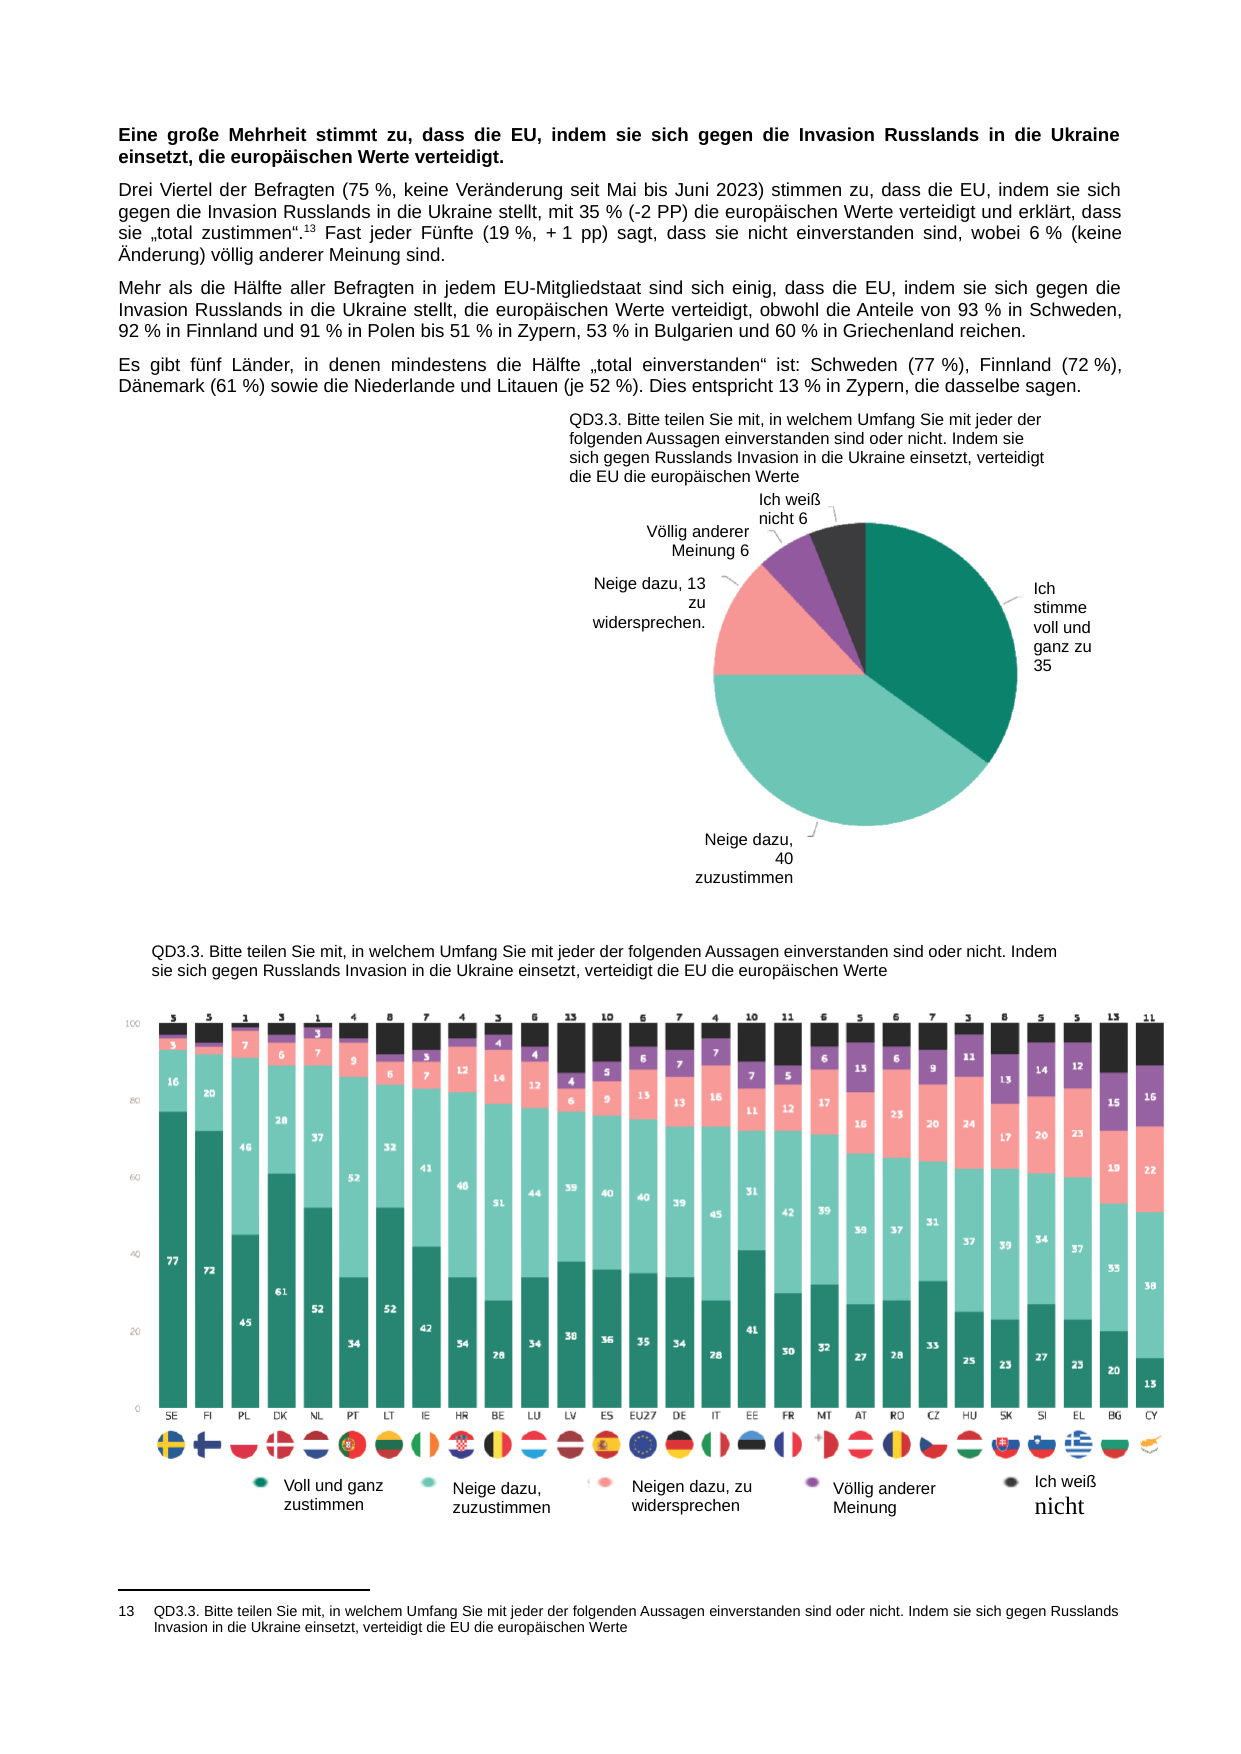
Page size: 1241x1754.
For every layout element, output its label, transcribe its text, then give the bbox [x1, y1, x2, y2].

text Eine große Mehrheit stimmt zu, dass die EU, indem sie sich gegen die Invasion Russlands in die Ukraine einsetzt, die europäischen Werte verteidigt. [118, 124, 1122, 167]
text Es gibt fünf Länder, in denen mindestens die Hälfte „total einverstanden“ ist: Schweden (77 %), Finnland (72 %), Dänemark (61 %) sowie die Niederlande und Litauen (je 52 %). Dies entspricht 13 % in Zypern, die dasselbe sagen. [118, 354, 1122, 397]
text Drei Viertel der Befragten (75 %, keine Veränderung seit Mai bis Juni 2023) stimmen zu, dass die EU, indem sie sich gegen die Invasion Russlands in die Ukraine stellt, mit 35 % (-2 PP) die europäischen Werte verteidigt und erklärt, dass sie „total zustimmen“. Fast jeder Fünfte (19 %, + 1 pp) sagt, dass sie nicht einverstanden sind, wobei 6 % (keine Änderung) völlig anderer Meinung sind. [118, 179, 1122, 265]
text QD3.3. Bitte teilen Sie mit, in welchem Umfang Sie mit jeder der folgenden Aussagen einverstanden sind oder nicht. Indem sie sich gegen Russlands Invasion in die Ukraine einsetzt, verteidigt die EU die europäischen Werte [118, 1602, 1122, 1636]
text Mehr als die Hälfte aller Befragten in jedem EU-Mitgliedstaat sind sich einig, dass die EU, indem sie sich gegen die Invasion Russlands in die Ukraine stellt, die europäischen Werte verteidigt, obwohl die Anteile von 93 % in Schweden, 92 % in Finnland und 91 % in Polen bis 51 % in Zypern, 53 % in Bulgarien und 60 % in Griechenland reichen. [118, 277, 1122, 342]
picture [706, 494, 1024, 847]
picture [118, 1006, 1168, 1501]
